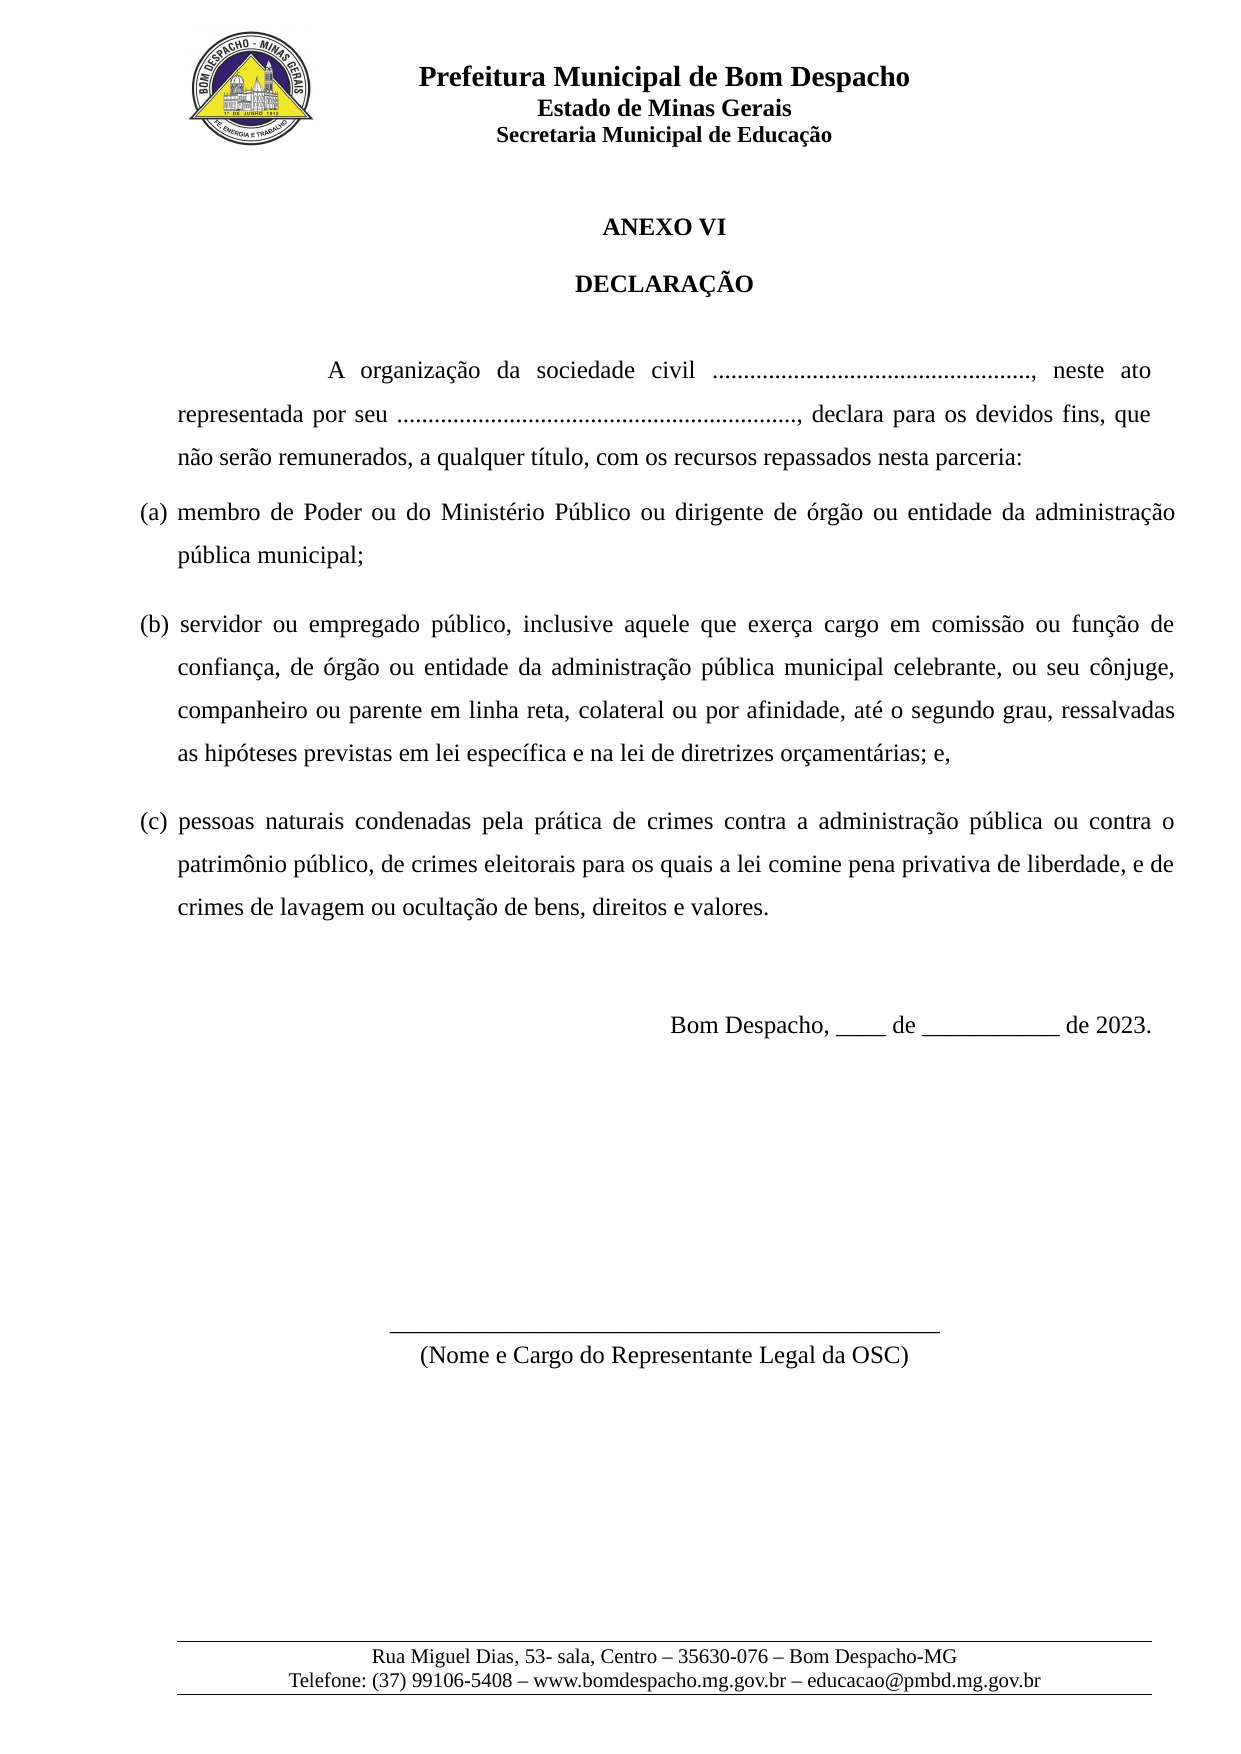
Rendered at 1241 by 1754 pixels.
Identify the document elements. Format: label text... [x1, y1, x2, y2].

picture [181, 25, 319, 150]
text DECLARAÇÃO [177, 269, 1152, 298]
list (c) pessoas naturais condenadas pela prática de crimes contra a administração pública ou contra o patrimônio público, de crimes eleitorais para os quais a lei comine pena privativa de liberdade, e de crimes de lavagem ou ocultação de bens, direitos e valores. [140, 806, 1176, 921]
text A organização da sociedade civil ..................................................., neste ato representada por seu ................................................................, declara para os devidos fins, que não serão remunerados, a qualquer título, com os recursos repassados nesta parceria: [177, 356, 1152, 471]
list (b) servidor ou empregado público, inclusive aquele que exerça cargo em comissão ou função de confiança, de órgão ou entidade da administração pública municipal celebrante, ou seu cônjuge, companheiro ou parente em linha reta, colateral ou por afinidade, até o segundo grau, ressalvadas as hipóteses previstas em lei específica e na lei de diretrizes orçamentárias; e, [140, 609, 1176, 767]
text ANEXO VI [177, 212, 1152, 241]
text Bom Despacho, ____ de ___________ de 2023. [177, 1010, 1152, 1039]
text ____________________________________________ [177, 1307, 1152, 1336]
list (a) membro de Poder ou do Ministério Público ou dirigente de órgão ou entidade da administração pública municipal; [140, 497, 1176, 569]
text (Nome e Cargo do Representante Legal da OSC) [177, 1340, 1152, 1369]
